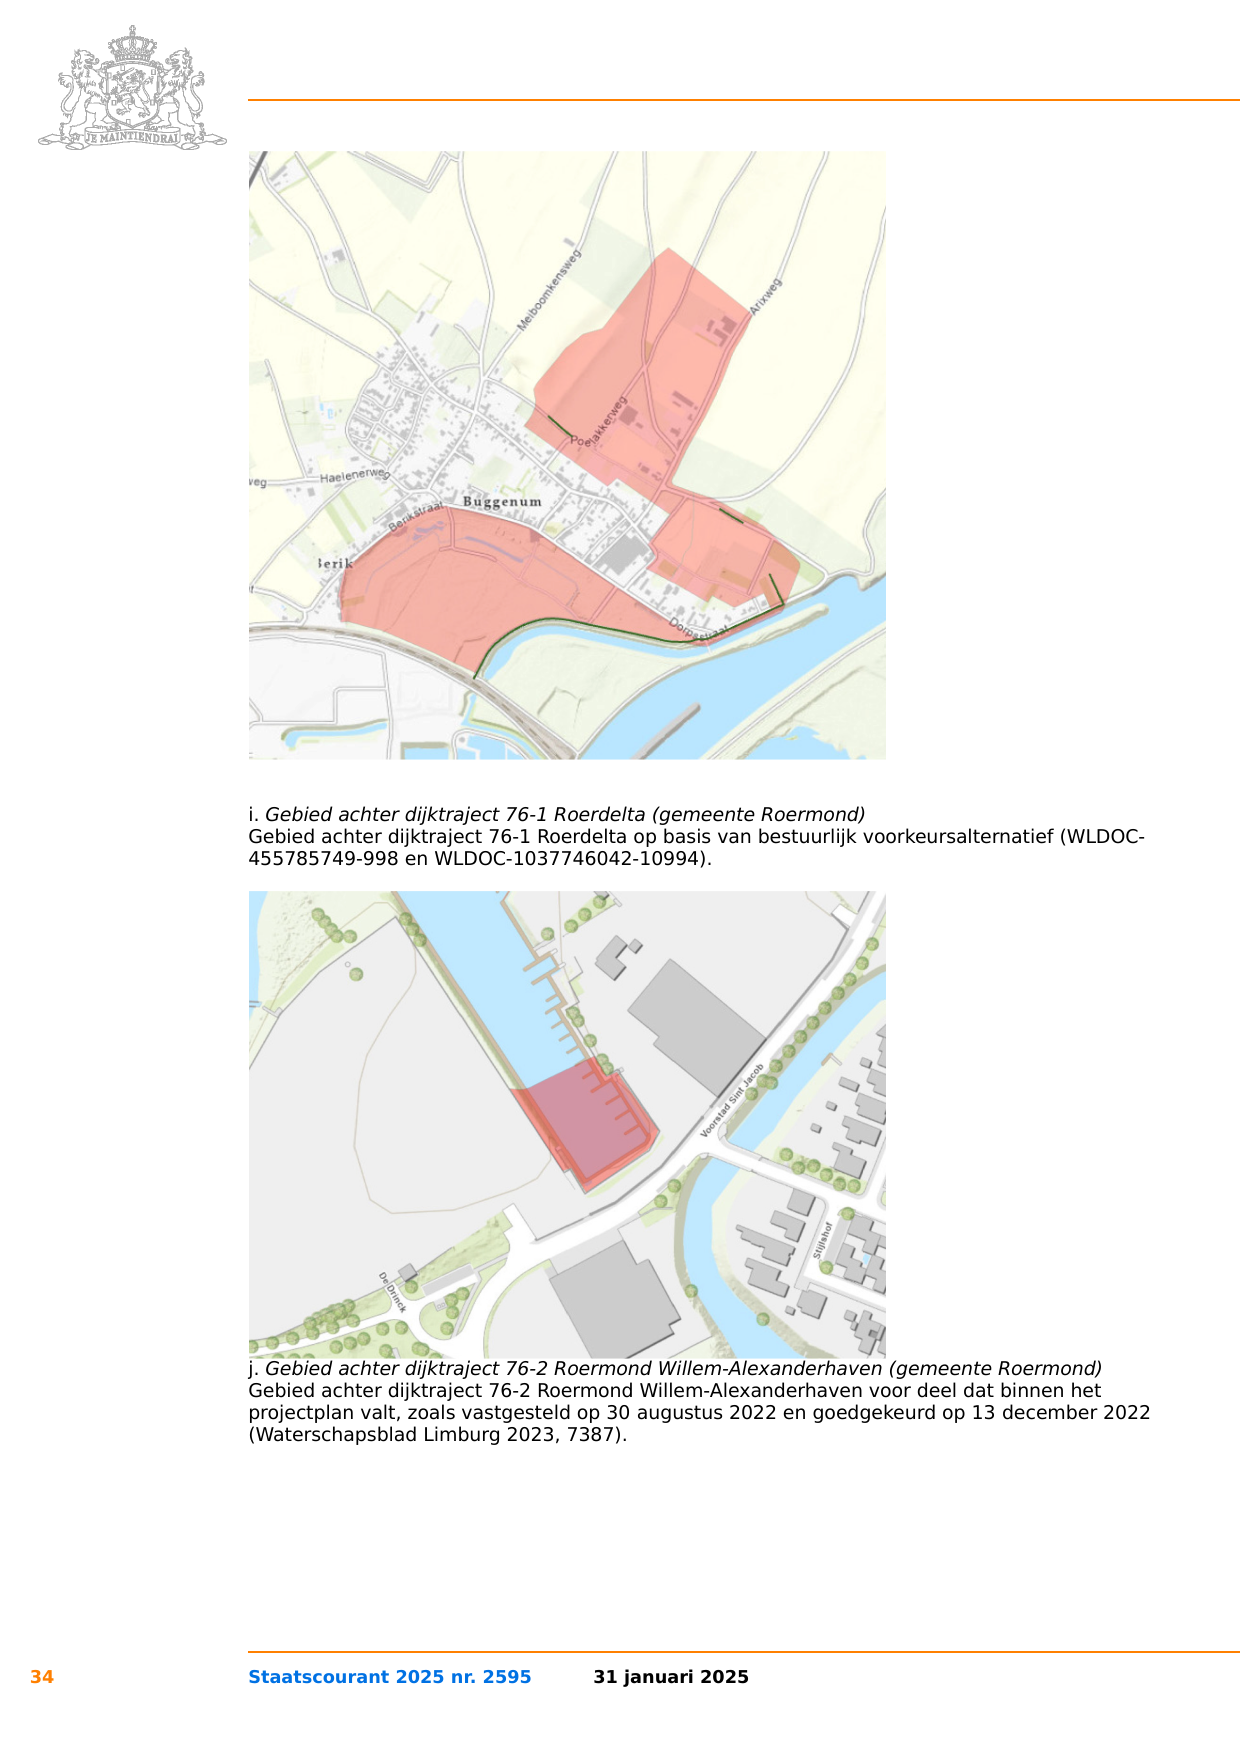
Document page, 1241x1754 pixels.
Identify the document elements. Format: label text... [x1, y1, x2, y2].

text Gebied achter dijktraject 76-2 Roermond Willem-Alexanderhaven voor deel dat binnen het projectplan valt, zoals vastgesteld op 30 augustus 2022 en goedgekeurd op 13 december 2022 (Waterschapsblad Limburg 2023, 7387). [248, 1380, 1163, 1446]
text i. Gebied achter dijktraject 76-1 Roerdelta (gemeente Roermond) [248, 804, 1163, 826]
picture [248, 151, 886, 760]
text Gebied achter dijktraject 76-1 Roerdelta op basis van bestuurlijk voorkeursalternatief (WLDOC-455785749-998 en WLDOC-1037746042-10994). [248, 826, 1163, 870]
picture [248, 891, 886, 1359]
picture [38, 25, 227, 150]
text j. Gebied achter dijktraject 76-2 Roermond Willem-Alexanderhaven (gemeente Roermond) [248, 1309, 1163, 1380]
